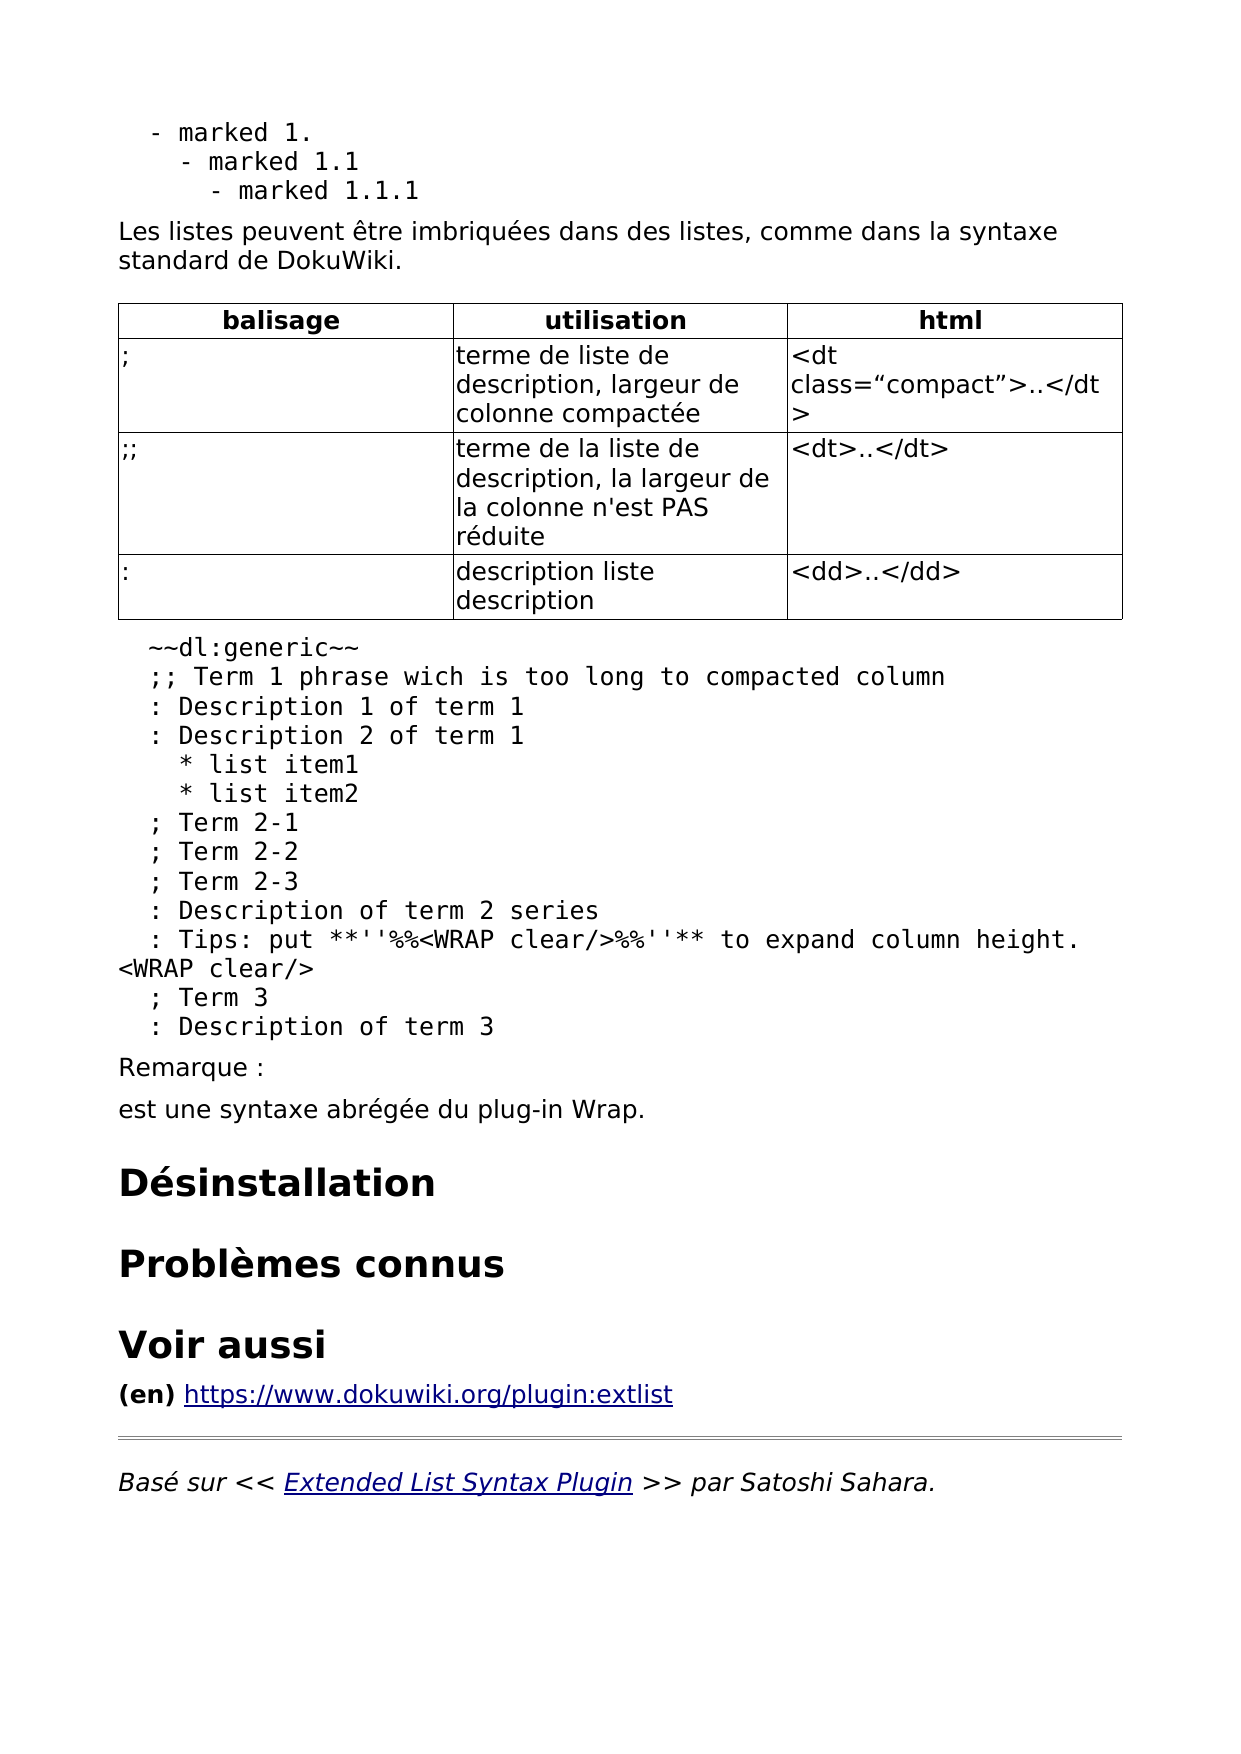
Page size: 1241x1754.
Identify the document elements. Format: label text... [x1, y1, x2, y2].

table_cell terme de la liste de description, la largeur de la colonne n'est PAS réduite [454, 433, 787, 554]
table_header balisage [119, 304, 453, 338]
text (en) https://www.dokuwiki.org/plugin:extlist [118, 1380, 1122, 1409]
text - marked 1. - marked 1.1 - marked 1.1.1 [118, 118, 1122, 206]
subtitle Désinstallation [118, 1162, 1122, 1205]
table_cell <dd>..</dd> [788, 555, 1122, 618]
table_cell : [119, 555, 453, 618]
text ~~dl:generic~~ ;; Term 1 phrase wich is too long to compacted column : Description 1 of term 1 : Description 2 of term 1 * list item1 * list item2 ; Term 2-1 ; Term 2-2 ; Term 2-3 : Description of term 2 series : Tips: put **''%%<WRAP clear/>%%''** to expand column height. <WRAP clear/> ; Term 3 : Description of term 3 [118, 633, 1122, 1042]
table_cell <dt class=“compact”>..</dt> [788, 339, 1122, 432]
subtitle Problèmes connus [118, 1243, 1122, 1287]
table_cell ;; [119, 433, 453, 554]
text Basé sur << Extended List Syntax Plugin >> par Satoshi Sahara. [118, 1468, 1122, 1497]
text Les listes peuvent être imbriquées dans des listes, comme dans la syntaxe standard de DokuWiki. [118, 217, 1122, 276]
table_cell <dt>..</dt> [788, 433, 1122, 554]
table_header utilisation [454, 304, 787, 338]
text Remarque : [118, 1053, 1122, 1083]
table_cell description liste description [454, 555, 787, 618]
table_header html [788, 304, 1122, 338]
table_cell ; [119, 339, 453, 432]
subtitle Voir aussi [118, 1324, 1122, 1368]
text est une syntaxe abrégée du plug-in Wrap. [118, 1095, 1122, 1124]
table_cell terme de liste de description, largeur de colonne compactée [454, 339, 787, 432]
